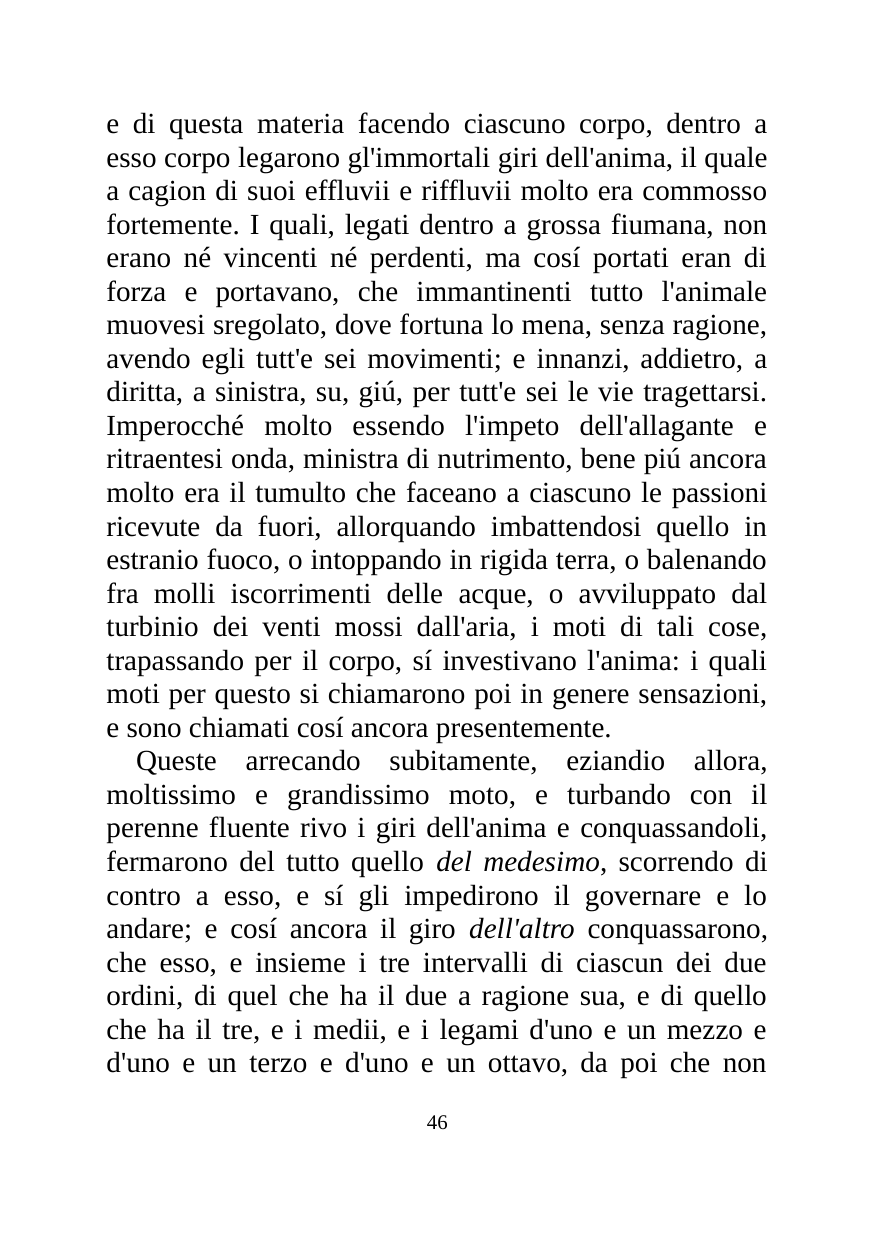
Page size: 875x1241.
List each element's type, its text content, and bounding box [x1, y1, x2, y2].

text e di questa materia facendo ciascuno corpo, dentro a esso corpo legarono gl'immortali giri dell'anima, il quale a cagion di suoi effluvii e riffluvii molto era commosso fortemente. I quali, legati dentro a grossa fiumana, non erano né vincenti né perdenti, ma cosí portati eran di forza e portavano, che immantinenti tutto l'animale muovesi sregolato, dove fortuna lo mena, senza ragione, avendo egli tutt'e sei movimenti; e innanzi, addietro, a diritta, a sinistra, su, giú, per tutt'e sei le vie tragettarsi. Imperocché molto essendo l'impeto dell'allagante e ritraentesi onda, ministra di nutrimento, bene piú ancora molto era il tumulto che faceano a ciascuno le passioni ricevute da fuori, allorquando imbattendosi quello in estranio fuoco, o intoppando in rigida terra, o balenando fra molli iscorrimenti delle acque, o avviluppato dal turbinio dei venti mossi dall'aria, i moti di tali cose, trapassando per il corpo, sí investivano l'anima: i quali moti per questo si chiamarono poi in genere sensazioni, e sono chiamati cosí ancora presentemente. [106, 106, 768, 743]
text Queste arrecando subitamente, eziandio allora, moltissimo e grandissimo moto, e turbando con il perenne fluente rivo i giri dell'anima e conquassandoli, fermarono del tutto quello del medesimo, scorrendo di contro a esso, e sí gli impedirono il governare e lo andare; e cosí ancora il giro dell'altro conquassarono, che esso, e insieme i tre intervalli di ciascun dei due ordini, di quel che ha il due a ragione sua, e di quello che ha il tre, e i medii, e i legami d'uno e un mezzo e d'uno e un terzo e d'uno e un ottavo, da poi che non [106, 743, 768, 1079]
